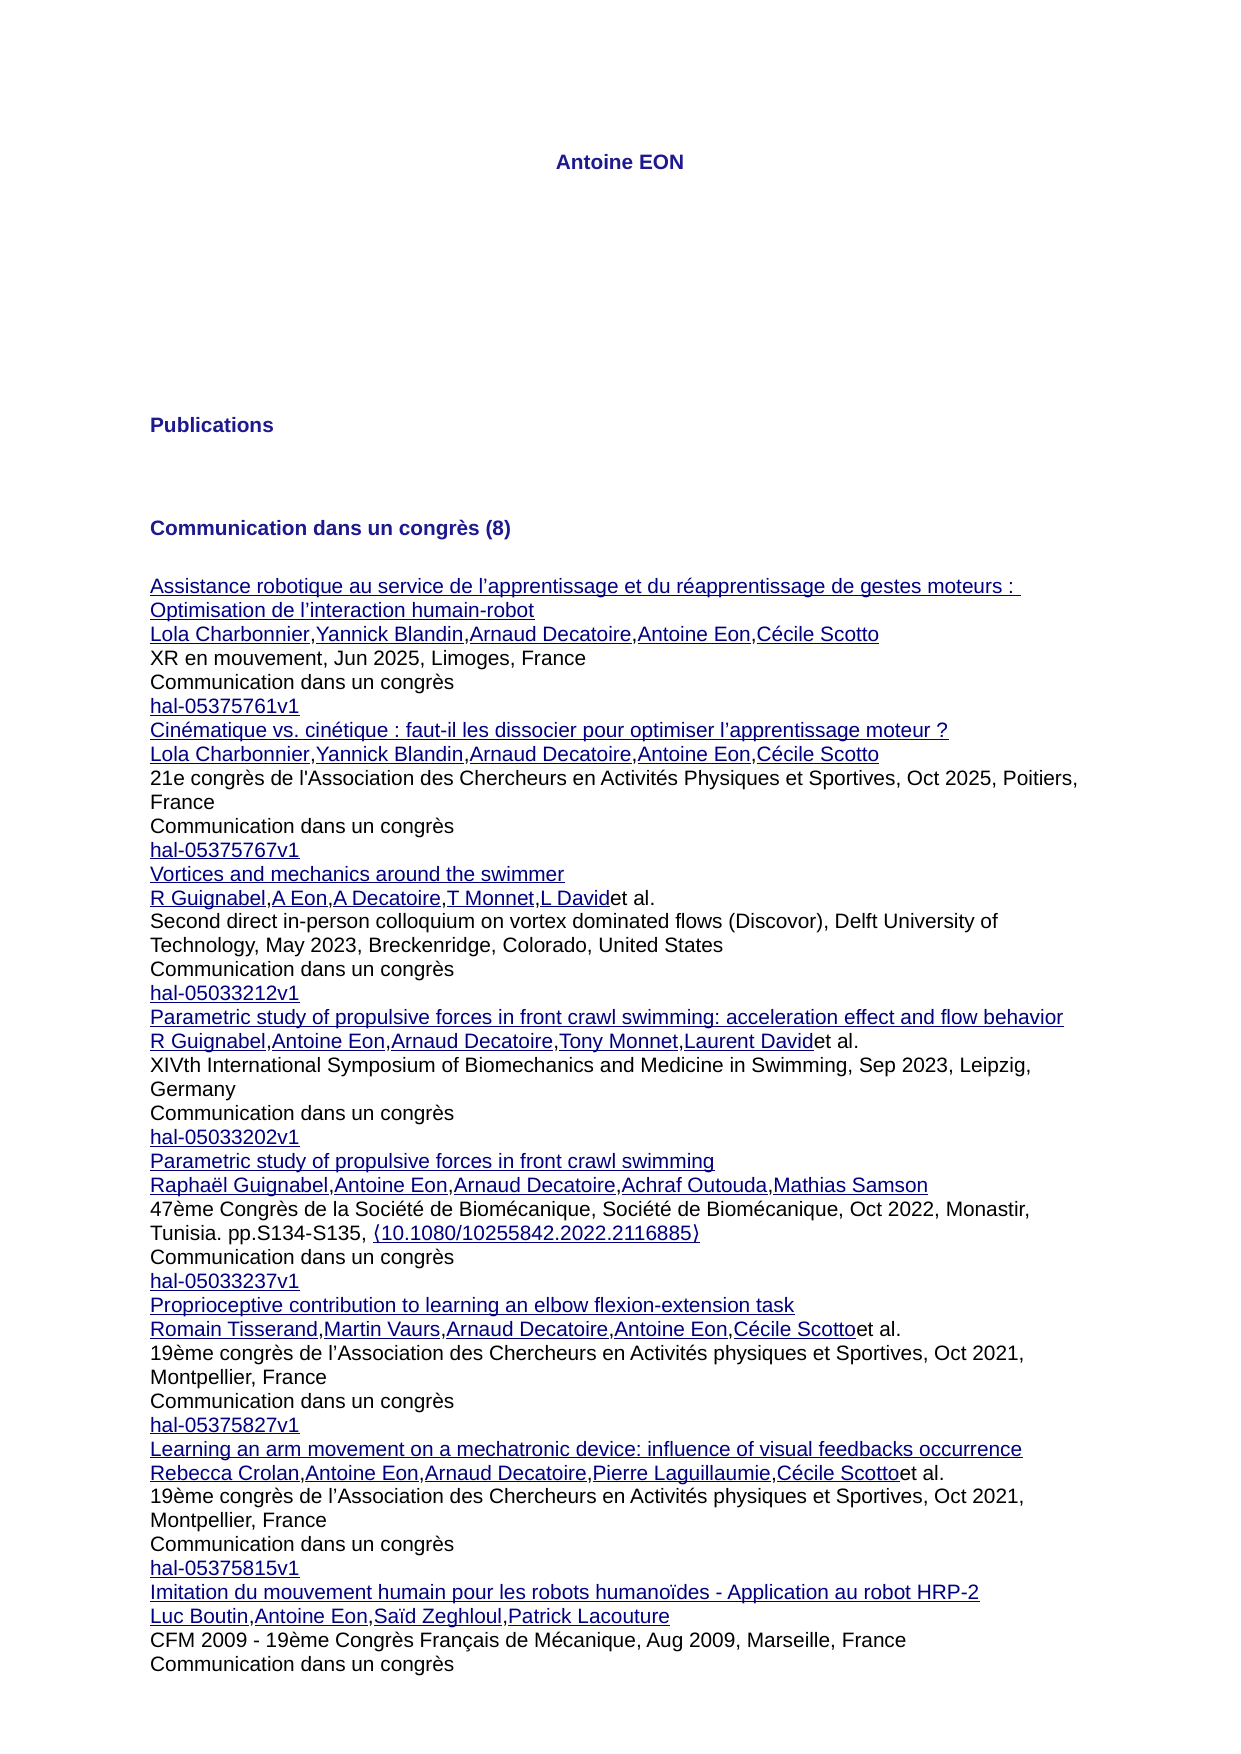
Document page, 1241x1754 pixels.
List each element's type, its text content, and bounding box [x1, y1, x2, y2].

table_cell Cinématique vs. cinétique : faut-il les dissocier pour optimiser l’apprentissage moteur ? Lola Charbonnier,Yannick Blandin,Arnaud Decatoire,Antoine Eon,Cécile Scotto 21e congrès de l'Association des Chercheurs en Activités Physiques et Sportives, Oct 2025, Poitiers, France Communication dans un congrès hal-05375767v1 [150, 718, 1090, 861]
subtitle Communication dans un congrès (8) [150, 516, 1090, 539]
table_cell Proprioceptive contribution to learning an elbow flexion-extension task Romain Tisserand,Martin Vaurs,Arnaud Decatoire,Antoine Eon,Cécile Scottoet al. 19ème congrès de l’Association des Chercheurs en Activités physiques et Sportives, Oct 2021, Montpellier, France Communication dans un congrès hal-05375827v1 [150, 1293, 1090, 1436]
table_cell Learning an arm movement on a mechatronic device: influence of visual feedbacks occurrence Rebecca Crolan,Antoine Eon,Arnaud Decatoire,Pierre Laguillaumie,Cécile Scottoet al. 19ème congrès de l’Association des Chercheurs en Activités physiques et Sportives, Oct 2021, Montpellier, France Communication dans un congrès hal-05375815v1 [150, 1436, 1090, 1580]
table_cell Parametric study of propulsive forces in front crawl swimming Raphaël Guignabel,Antoine Eon,Arnaud Decatoire,Achraf Outouda,Mathias Samson 47ème Congrès de la Société de Biomécanique, Société de Biomécanique, Oct 2022, Monastir, Tunisia. pp.S134-S135, ⟨10.1080/10255842.2022.2116885⟩ Communication dans un congrès hal-05033237v1 [150, 1149, 1090, 1293]
subtitle Publications [150, 412, 1090, 436]
subtitle Antoine EON [150, 150, 1090, 174]
table_cell Vortices and mechanics around the swimmer R Guignabel,A Eon,A Decatoire,T Monnet,L Davidet al. Second direct in-person colloquium on vortex dominated flows (Discovor), Delft University of Technology, May 2023, Breckenridge, Colorado, United States Communication dans un congrès hal-05033212v1 [150, 861, 1090, 1005]
table_cell Imitation du mouvement humain pour les robots humanoïdes - Application au robot HRP-2 Luc Boutin,Antoine Eon,Saïd Zeghloul,Patrick Lacouture CFM 2009 - 19ème Congrès Français de Mécanique, Aug 2009, Marseille, France Communication dans un congrès [150, 1580, 1090, 1676]
table_header Assistance robotique au service de l’apprentissage et du réapprentissage de gestes moteurs : Optimisation de l’interaction humain-robot Lola Charbonnier,Yannick Blandin,Arnaud Decatoire,Antoine Eon,Cécile Scotto XR en mouvement, Jun 2025, Limoges, France Communication dans un congrès hal-05375761v1 [150, 574, 1090, 718]
table_cell Parametric study of propulsive forces in front crawl swimming: acceleration effect and flow behavior R Guignabel,Antoine Eon,Arnaud Decatoire,Tony Monnet,Laurent Davidet al. XIVth International Symposium of Biomechanics and Medicine in Swimming, Sep 2023, Leipzig, Germany Communication dans un congrès hal-05033202v1 [150, 1005, 1090, 1149]
